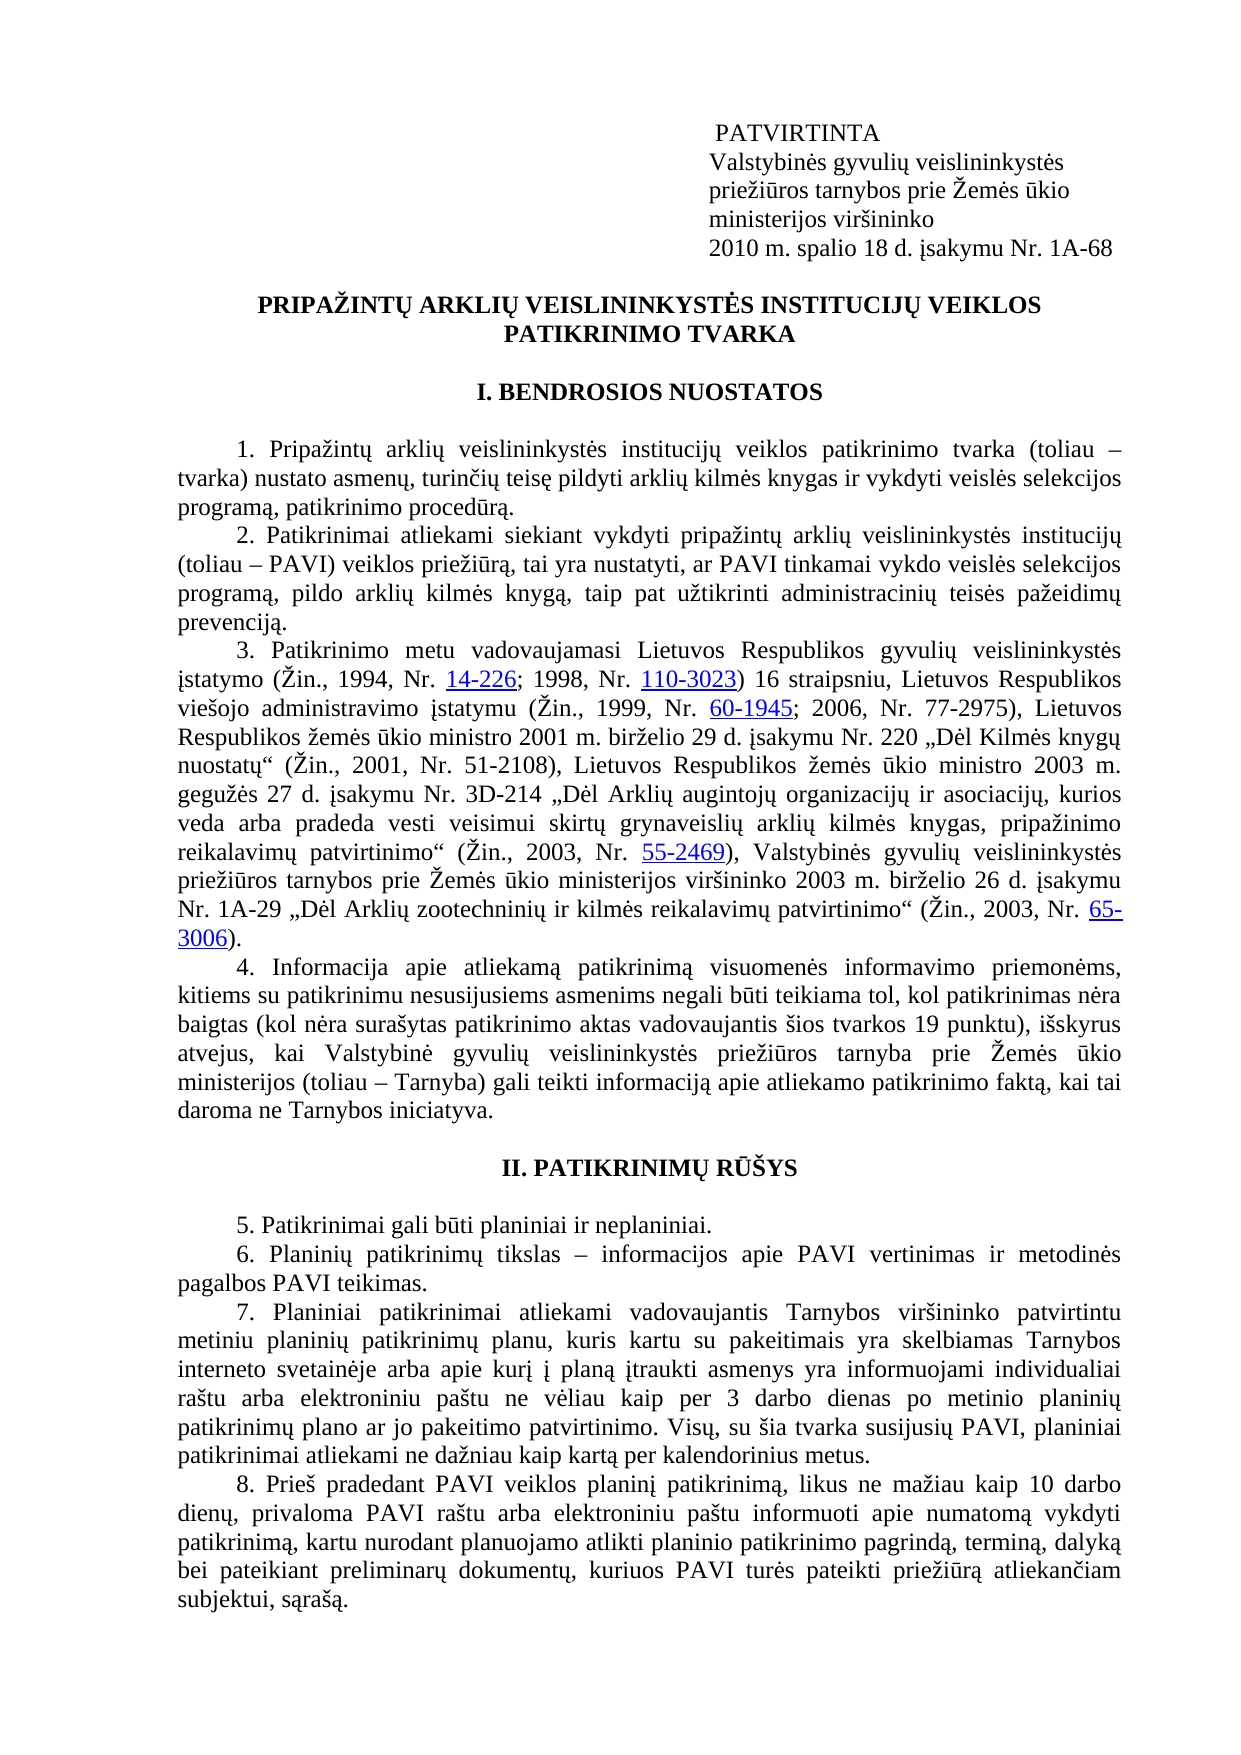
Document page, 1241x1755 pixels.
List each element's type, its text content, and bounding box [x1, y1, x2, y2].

text 5. Patikrinimai gali būti planiniai ir neplaniniai. [177, 1211, 1122, 1239]
text I. BENDROSIOS NUOSTATOS [177, 377, 1122, 406]
text 2. Patikrinimai atliekami siekiant vykdyti pripažintų arklių veislininkystės institucijų (toliau – PAVI) veiklos priežiūrą, tai yra nustatyti, ar PAVI tinkamai vykdo veislės selekcijos programą, pildo arklių kilmės knygą, taip pat užtikrinti administracinių teisės pažeidimų prevenciją. [177, 521, 1122, 636]
text 2010 m. spalio 18 d. įsakymu Nr. 1A-68 [177, 233, 1122, 262]
text ministerijos viršininko [177, 204, 1122, 233]
text PATVIRTINTA [702, 118, 1122, 147]
text 3. Patikrinimo metu vadovaujamasi Lietuvos Respublikos gyvulių veislininkystės įstatymo (Žin., 1994, Nr. 14-226; 1998, Nr. 110-3023) 16 straipsniu, Lietuvos Respublikos viešojo administravimo įstatymu (Žin., 1999, Nr. 60-1945; 2006, Nr. 77-2975), Lietuvos Respublikos žemės ūkio ministro 2001 m. birželio 29 d. įsakymu Nr. 220 „Dėl Kilmės knygų nuostatų“ (Žin., 2001, Nr. 51-2108), Lietuvos Respublikos žemės ūkio ministro 2003 m. gegužės 27 d. įsakymu Nr. 3D-214 „Dėl Arklių augintojų organizacijų ir asociacijų, kurios veda arba pradeda vesti veisimui skirtų grynaveislių arklių kilmės knygas, pripažinimo reikalavimų patvirtinimo“ (Žin., 2003, Nr. 55-2469), Valstybinės gyvulių veislininkystės priežiūros tarnybos prie Žemės ūkio ministerijos viršininko 2003 m. birželio 26 d. įsakymu Nr. 1A-29 „Dėl Arklių zootechninių ir kilmės reikalavimų patvirtinimo“ (Žin., 2003, Nr. 65-3006). [177, 636, 1122, 952]
text 8. Prieš pradedant PAVI veiklos planinį patikrinimą, likus ne mažiau kaip 10 darbo dienų, privaloma PAVI raštu arba elektroniniu paštu informuoti apie numatomą vykdyti patikrinimą, kartu nurodant planuojamo atlikti planinio patikrinimo pagrindą, terminą, dalyką bei pateikiant preliminarų dokumentų, kuriuos PAVI turės pateikti priežiūrą atliekančiam subjektui, sąrašą. [177, 1469, 1122, 1613]
text 1. Pripažintų arklių veislininkystės institucijų veiklos patikrinimo tvarka (toliau – tvarka) nustato asmenų, turinčių teisę pildyti arklių kilmės knygas ir vykdyti veislės selekcijos programą, patikrinimo procedūrą. [177, 434, 1122, 521]
text priežiūros tarnybos prie Žemės ūkio [177, 176, 1122, 204]
text 4. Informacija apie atliekamą patikrinimą visuomenės informavimo priemonėms, kitiems su patikrinimu nesusijusiems asmenims negali būti teikiama tol, kol patikrinimas nėra baigtas (kol nėra surašytas patikrinimo aktas vadovaujantis šios tvarkos 19 punktu), išskyrus atvejus, kai Valstybinė gyvulių veislininkystės priežiūros tarnyba prie Žemės ūkio ministerijos (toliau – Tarnyba) gali teikti informaciją apie atliekamo patikrinimo faktą, kai tai daroma ne Tarnybos iniciatyva. [177, 952, 1122, 1124]
text II. PATIKRINIMŲ RŪŠYS [177, 1153, 1122, 1182]
text PRIPAŽINTŲ ARKLIŲ VEISLININKYSTĖS INSTITUCIJŲ VEIKLOS PATIKRINIMO TVARKA [177, 291, 1122, 348]
text 7. Planiniai patikrinimai atliekami vadovaujantis Tarnybos viršininko patvirtintu metiniu planinių patikrinimų planu, kuris kartu su pakeitimais yra skelbiamas Tarnybos interneto svetainėje arba apie kurį į planą įtraukti asmenys yra informuojami individualiai raštu arba elektroniniu paštu ne vėliau kaip per 3 darbo dienas po metinio planinių patikrinimų plano ar jo pakeitimo patvirtinimo. Visų, su šia tvarka susijusių PAVI, planiniai patikrinimai atliekami ne dažniau kaip kartą per kalendorinius metus. [177, 1297, 1122, 1469]
text 6. Planinių patikrinimų tikslas – informacijos apie PAVI vertinimas ir metodinės pagalbos PAVI teikimas. [177, 1239, 1122, 1297]
text Valstybinės gyvulių veislininkystės [177, 147, 1122, 176]
